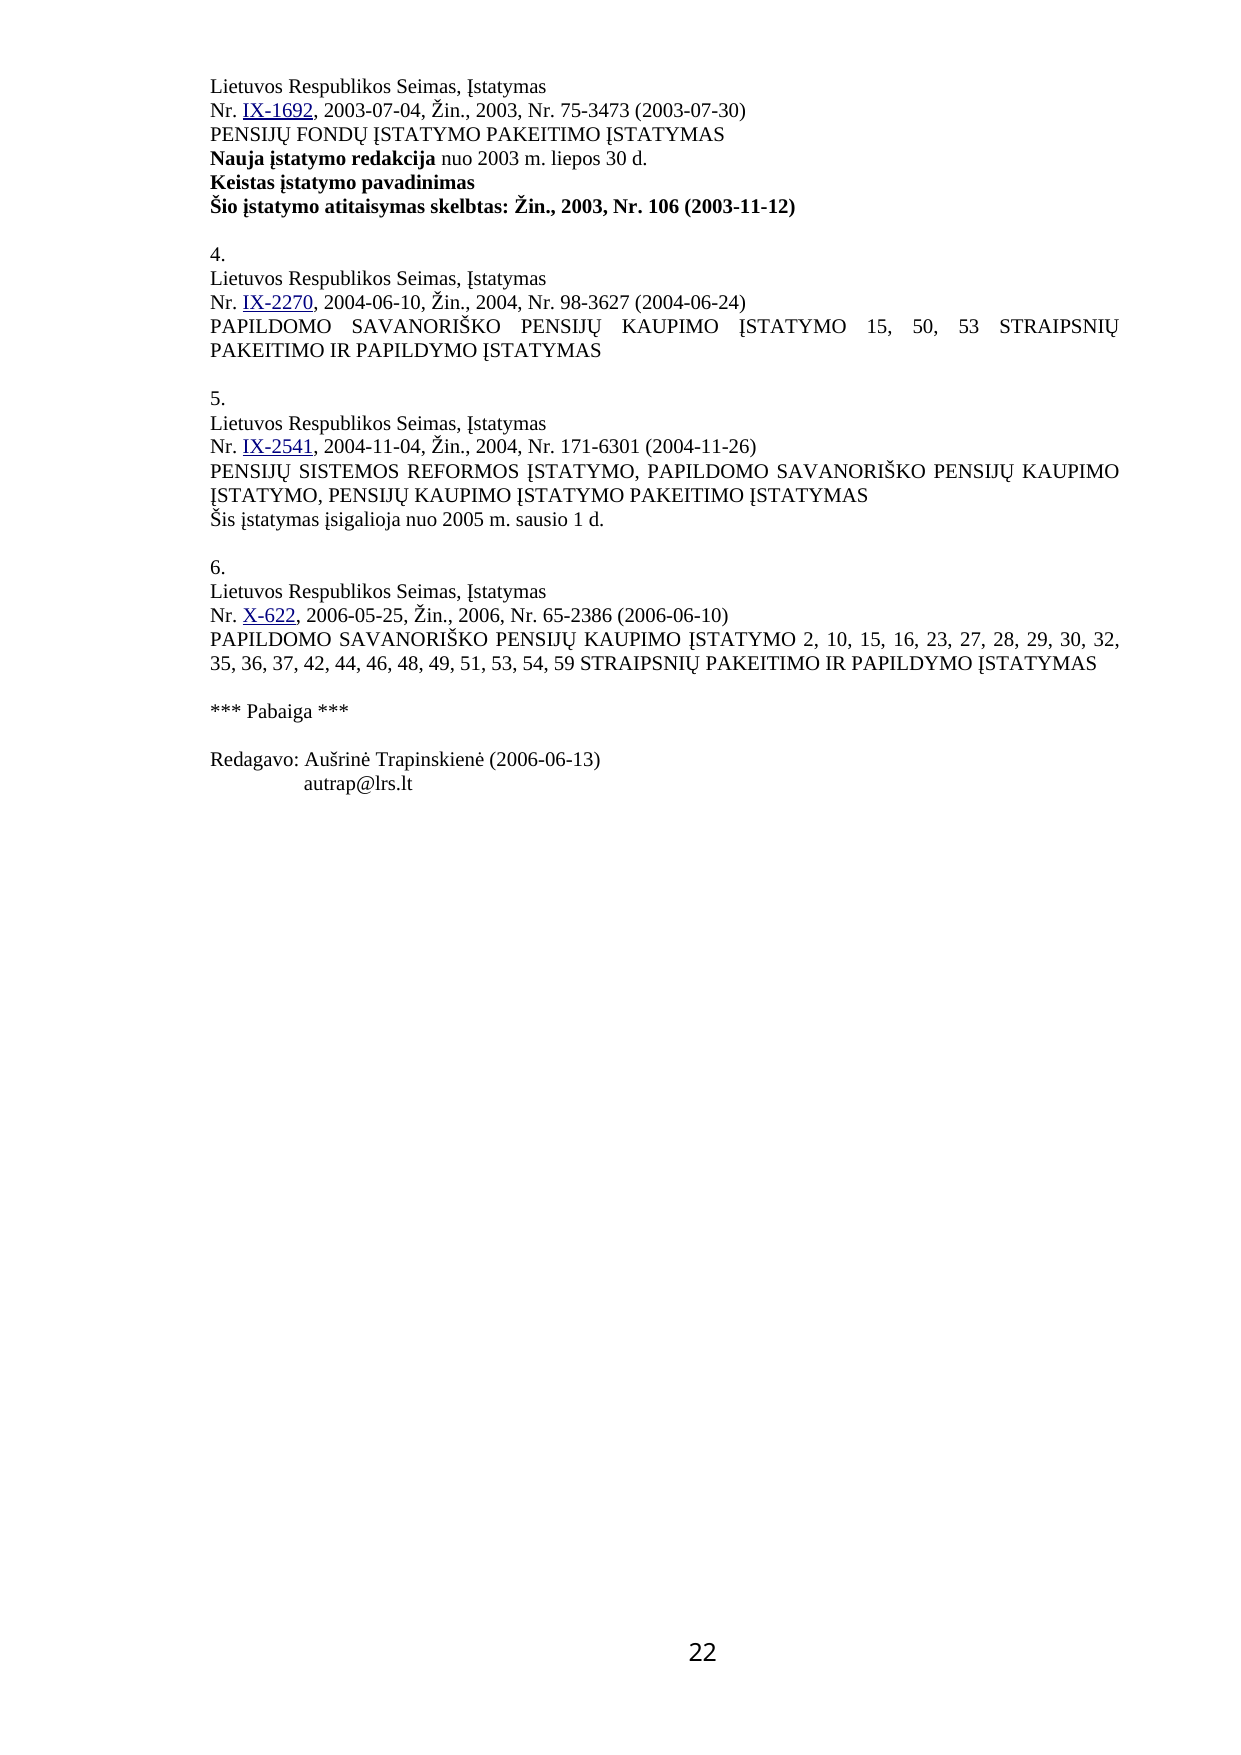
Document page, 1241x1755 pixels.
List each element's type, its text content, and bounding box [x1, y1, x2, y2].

text Nauja įstatymo redakcija nuo 2003 m. liepos 30 d. [210, 146, 1120, 170]
text *** Pabaiga *** [210, 699, 1120, 723]
text autrap@lrs.lt [210, 771, 1120, 795]
text PENSIJŲ FONDŲ ĮSTATYMO PAKEITIMO ĮSTATYMAS [210, 122, 1120, 146]
text 5. [210, 386, 1120, 410]
text Nr. IX-1692, 2003-07-04, Žin., 2003, Nr. 75-3473 (2003-07-30) [210, 98, 1120, 122]
text PAPILDOMO SAVANORIŠKO PENSIJŲ KAUPIMO ĮSTATYMO 2, 10, 15, 16, 23, 27, 28, 29, 30, 32, 35, 36, 37, 42, 44, 46, 48, 49, 51, 53, 54, 59 STRAIPSNIŲ PAKEITIMO IR PAPILDYMO ĮSTATYMAS [210, 627, 1120, 675]
text Lietuvos Respublikos Seimas, Įstatymas [210, 410, 1120, 434]
text Šis įstatymas įsigalioja nuo 2005 m. sausio 1 d. [210, 507, 1120, 531]
text Šio įstatymo atitaisymas skelbtas: Žin., 2003, Nr. 106 (2003-11-12) [210, 194, 1120, 218]
text Nr. IX-2541, 2004-11-04, Žin., 2004, Nr. 171-6301 (2004-11-26) [210, 434, 1120, 458]
text Lietuvos Respublikos Seimas, Įstatymas [210, 73, 1120, 98]
text Lietuvos Respublikos Seimas, Įstatymas [210, 579, 1120, 603]
text Redagavo: Aušrinė Trapinskienė (2006-06-13) [210, 747, 1120, 771]
text Nr. IX-2270, 2004-06-10, Žin., 2004, Nr. 98-3627 (2004-06-24) [210, 290, 1120, 314]
text 4. [210, 242, 1120, 266]
text PENSIJŲ SISTEMOS REFORMOS ĮSTATYMO, PAPILDOMO SAVANORIŠKO PENSIJŲ KAUPIMO ĮSTATYMO, PENSIJŲ KAUPIMO ĮSTATYMO PAKEITIMO ĮSTATYMAS [210, 458, 1120, 507]
text PAPILDOMO SAVANORIŠKO PENSIJŲ KAUPIMO ĮSTATYMO 15, 50, 53 STRAIPSNIŲ PAKEITIMO IR PAPILDYMO ĮSTATYMAS [210, 314, 1120, 362]
text Keistas įstatymo pavadinimas [210, 170, 1120, 194]
text Lietuvos Respublikos Seimas, Įstatymas [210, 266, 1120, 290]
text 6. [210, 555, 1120, 579]
text Nr. X-622, 2006-05-25, Žin., 2006, Nr. 65-2386 (2006-06-10) [210, 603, 1120, 627]
